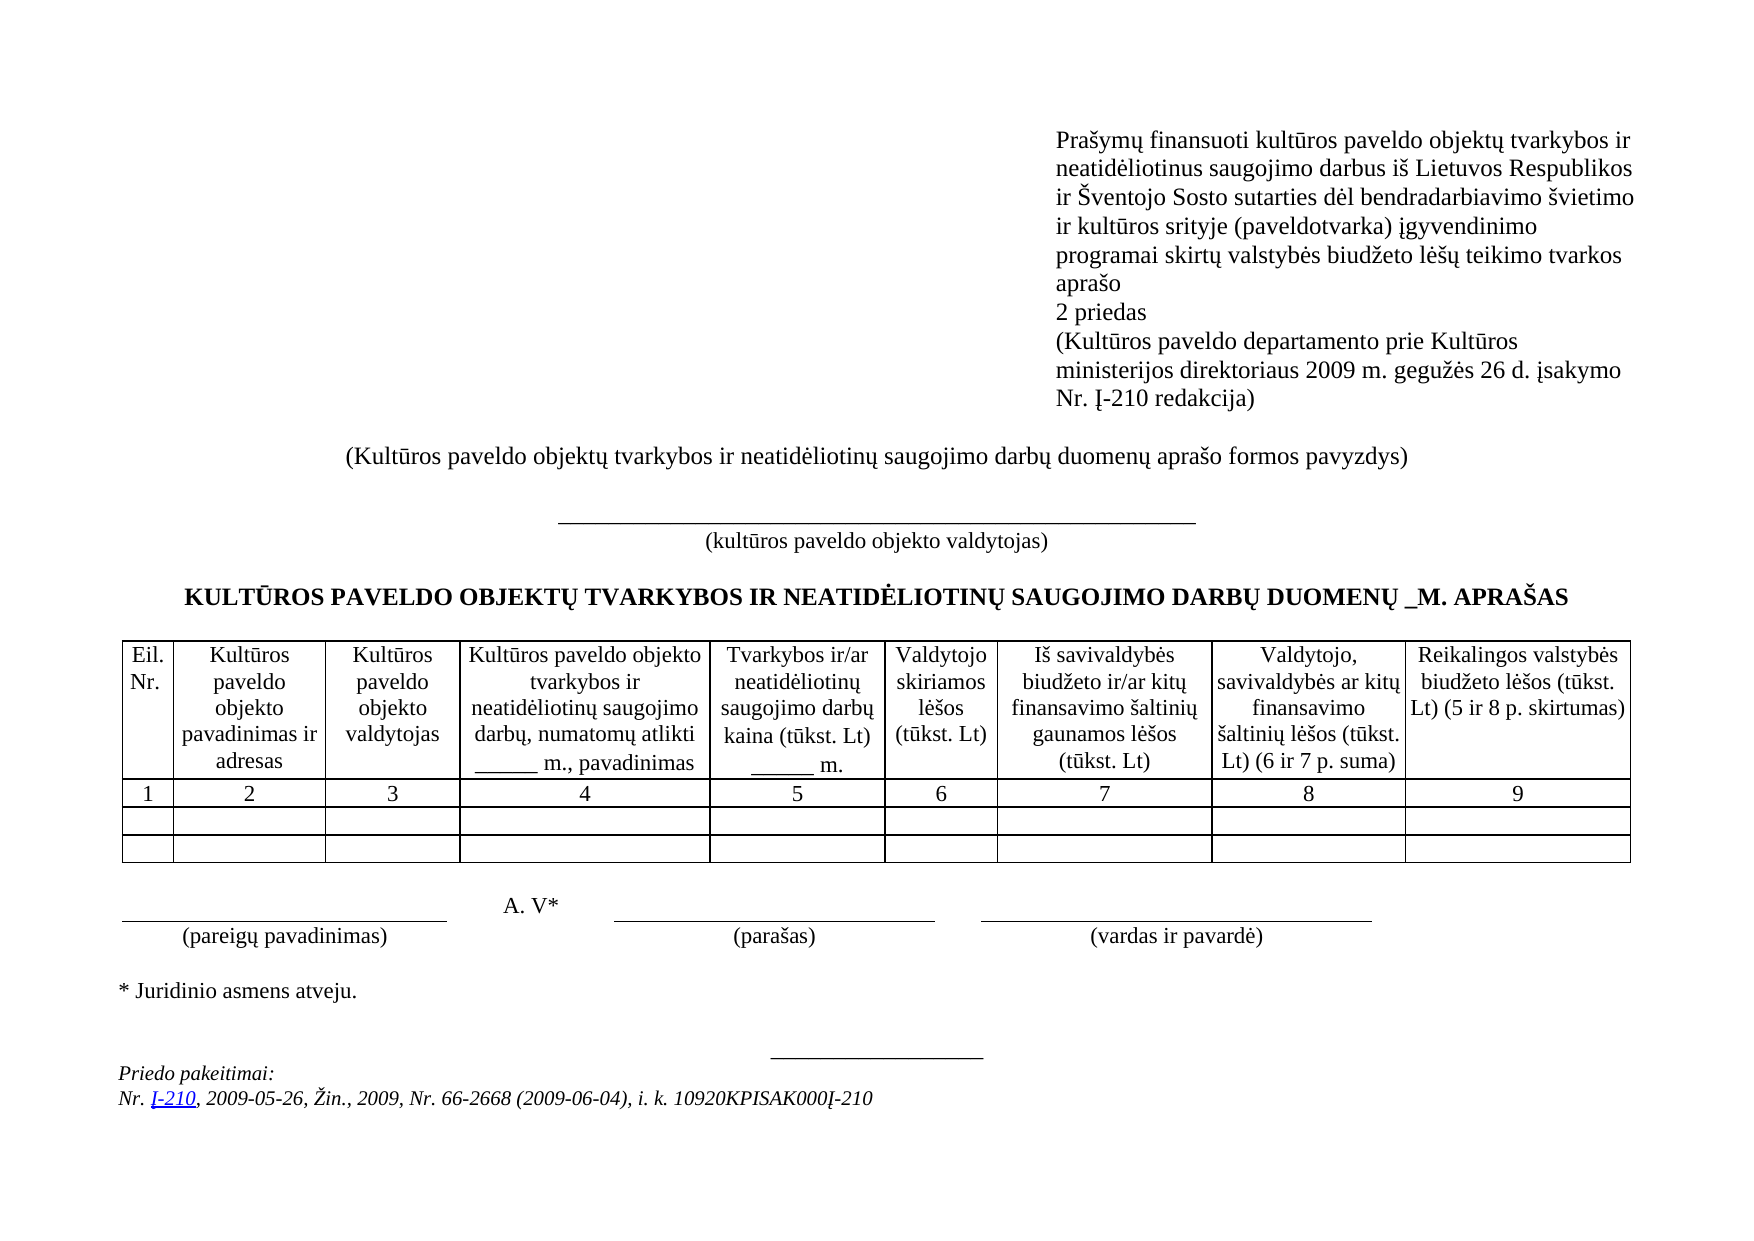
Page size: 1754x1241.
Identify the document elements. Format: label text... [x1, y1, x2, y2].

text Priedo pakeitimai: [118, 1061, 1635, 1085]
table_header [614, 892, 934, 921]
table_cell [935, 921, 981, 949]
table_cell [998, 808, 1211, 834]
text ___________________________________________________ [118, 498, 1635, 527]
table_header [981, 892, 1372, 921]
table_cell [326, 808, 459, 834]
text (kultūros paveldo objekto valdytojas) [118, 527, 1635, 554]
table_header [935, 892, 981, 921]
text (Kultūros paveldo departamento prie Kultūros ministerijos direktoriaus 2009 m. gegužės 26 d. įsakymo Nr. Į-210 redakcija) [1056, 326, 1635, 412]
table_cell [1406, 836, 1630, 862]
table_cell 9 [1406, 780, 1630, 806]
table_cell [447, 921, 614, 949]
text * Juridinio asmens atveju. [118, 977, 1635, 1004]
text _________________ [118, 1033, 1635, 1061]
table_cell [461, 836, 709, 862]
table_header Reikalingos valstybės biudžeto lėšos (tūkst. Lt) (5 ir 8 p. skirtumas) [1406, 642, 1630, 778]
table_header A. V* [447, 892, 614, 921]
table_cell [326, 836, 459, 862]
table_cell [711, 836, 884, 862]
table_header Iš savivaldybės biudžeto ir/ar kitų finansavimo šaltinių gaunamos lėšos (tūkst. Lt) [998, 642, 1211, 778]
table_cell 8 [1213, 780, 1405, 806]
table_header Tvarkybos ir/ar neatidėliotinų saugojimo darbų kaina (tūkst. Lt) _____ m. [711, 642, 884, 778]
table_header [122, 892, 447, 921]
table_header Eil. Nr. [123, 642, 173, 778]
table_cell [123, 808, 173, 834]
table_cell [1213, 808, 1405, 834]
text (Kultūros paveldo objektų tvarkybos ir neatidėliotinų saugojimo darbų duomenų aprašo formos pavyzdys) [118, 441, 1635, 470]
table_cell (parašas) [614, 922, 934, 949]
table_header Kultūros paveldo objekto tvarkybos ir neatidėliotinų saugojimo darbų, numatomų atlikti _____ m., pavadinimas [461, 642, 709, 778]
text KULTŪROS PAVELDO OBJEKTŲ TVARKYBOS IR NEATIDĖLIOTINŲ SAUGOJIMO DARBŲ DUOMENŲ _M. APRAŠAS [118, 582, 1635, 611]
table_cell [1213, 836, 1405, 862]
table_cell 6 [886, 780, 997, 806]
table_cell 3 [326, 780, 459, 806]
table_cell 2 [174, 780, 325, 806]
table_cell 4 [461, 780, 709, 806]
table_cell [711, 808, 884, 834]
table_header Kultūros paveldo objekto valdytojas [326, 642, 459, 778]
table_cell 1 [123, 780, 173, 806]
text Nr. Į-210, 2009-05-26, Žin., 2009, Nr. 66-2668 (2009-06-04), i. k. 10920KPISAK000Į-210 [118, 1085, 1635, 1109]
table_cell [998, 836, 1211, 862]
table_cell [174, 808, 325, 834]
table_cell [1406, 808, 1630, 834]
text 2 priedas [1056, 297, 1635, 326]
table_cell [123, 836, 173, 862]
table_cell [886, 808, 997, 834]
table_header Valdytojo skiriamos lėšos (tūkst. Lt) [886, 642, 997, 778]
table_header Valdytojo, savivaldybės ar kitų finansavimo šaltinių lėšos (tūkst. Lt) (6 ir 7 p. suma) [1213, 642, 1405, 778]
table_cell (vardas ir pavardė) [981, 922, 1372, 949]
table_cell [174, 836, 325, 862]
table_cell 5 [711, 780, 884, 806]
text Prašymų finansuoti kultūros paveldo objektų tvarkybos ir neatidėliotinus saugojimo darbus iš Lietuvos Respublikos ir Šventojo Sosto sutarties dėl bendradarbiavimo švietimo ir kultūros srityje (paveldotvarka) įgyvendinimo programai skirtų valstybės biudžeto lėšų teikimo tvarkos aprašo [1056, 125, 1635, 297]
table_cell 7 [998, 780, 1211, 806]
table_cell (pareigų pavadinimas) [122, 922, 447, 949]
table_cell [461, 808, 709, 834]
table_header Kultūros paveldo objekto pavadinimas ir adresas [174, 642, 325, 778]
table_cell [886, 836, 997, 862]
